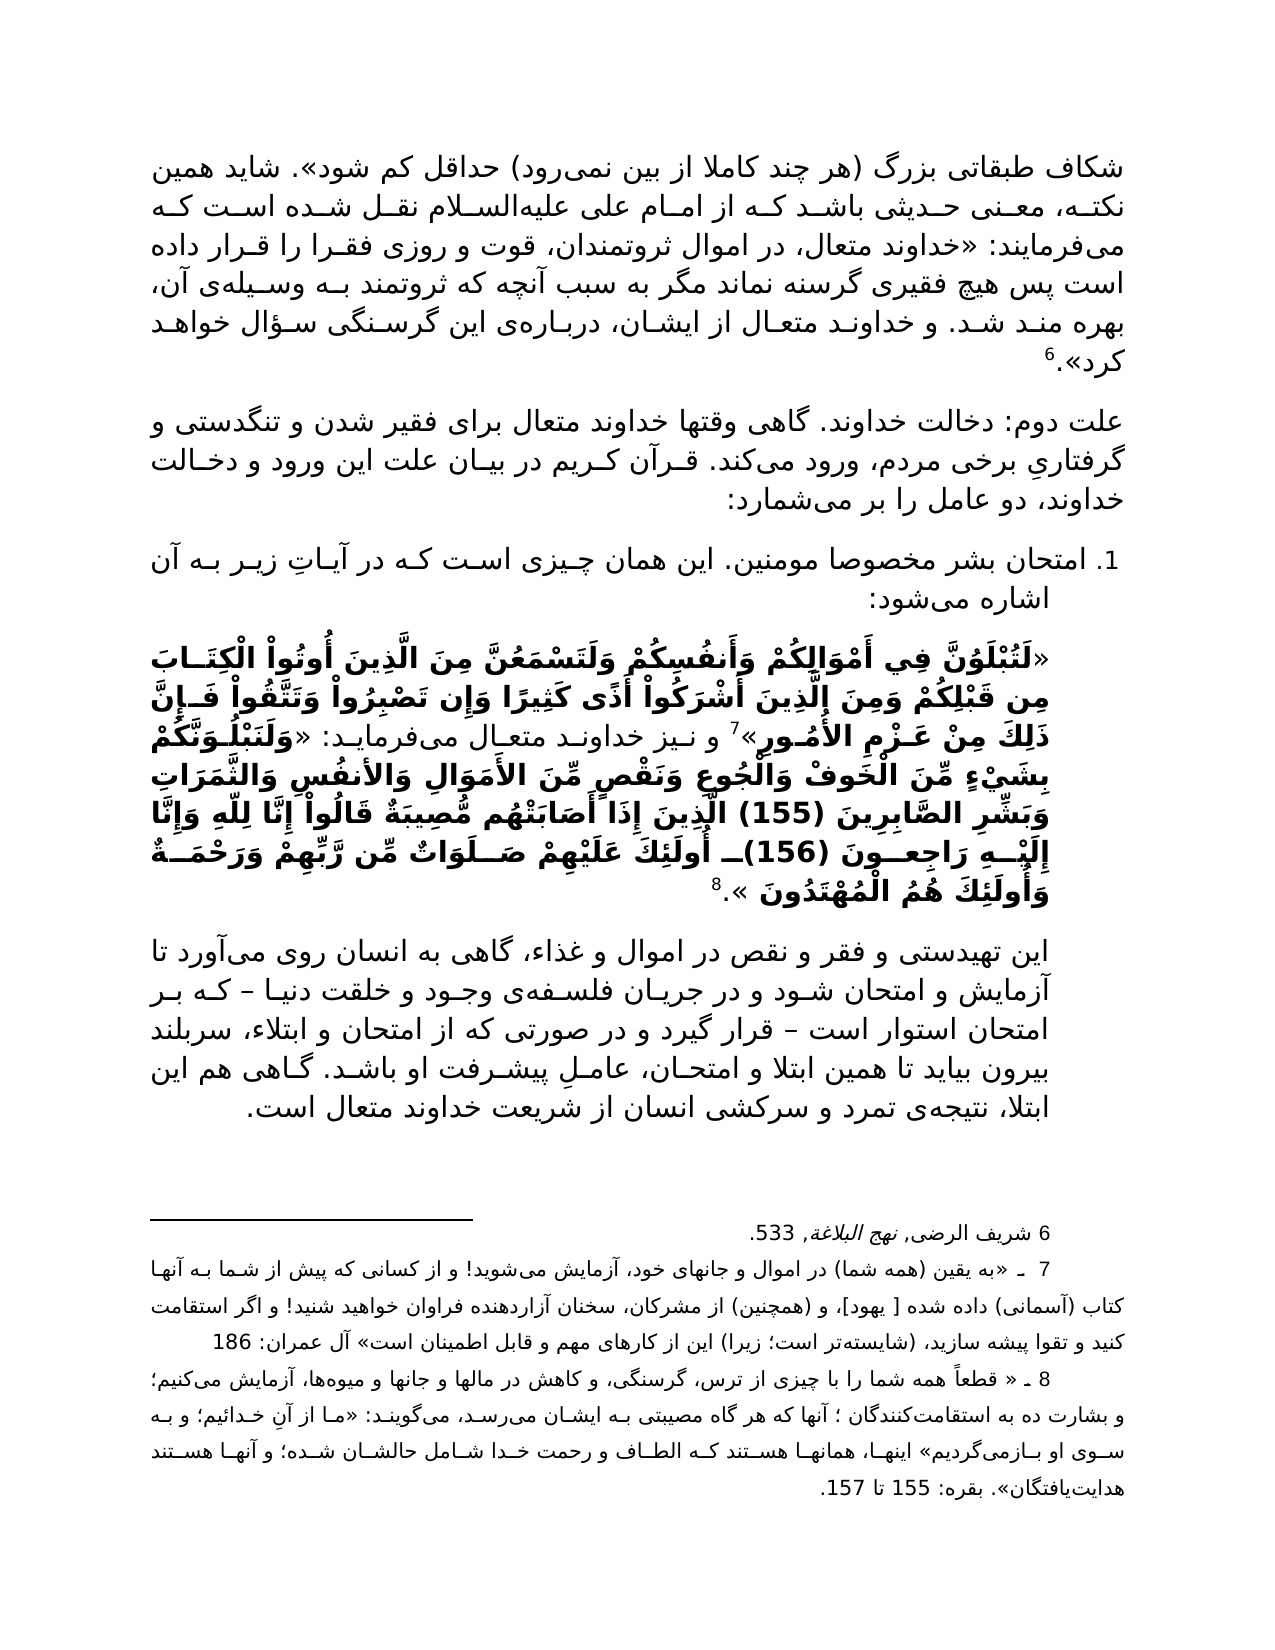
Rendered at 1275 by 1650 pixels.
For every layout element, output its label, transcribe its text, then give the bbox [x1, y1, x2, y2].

text علت دوم: دخالت خداوند. گاهی وقتها خداوند متعال برای فقیر شدن و تنگدستی و گرفتاریِ برخی مردم، ورود می‌کند. قرآن کریم در بیان علت این ورود و دخالت خداوند، دو عامل را بر می‌شمارد: [150, 404, 1125, 516]
text شریف الرضی, نهج البلاغة, 533. [150, 1221, 1125, 1245]
text «لَتُبْلَوُنَّ فِي أَمْوَالِكُمْ وَأَنفُسِكُمْ وَلَتَسْمَعُنَّ مِنَ الَّذِينَ أُوتُواْ الْكِتَابَ مِن قَبْلِكُمْ وَمِنَ الَّذِينَ أَشْرَكُواْ أَذًى كَثِيرًا وَإِن تَصْبِرُواْ وَتَتَّقُواْ فَإِنَّ ذَلِكَ مِنْ عَزْمِ الأُمُورِ» و نیز خداوند متعال می‌فرماید: «وَلَنَبْلُوَنَّكُمْ بِشَيْءٍ مِّنَ الْخَوفْ وَالْجُوعِ وَنَقْصٍ مِّنَ الأَمَوَالِ وَالأنفُسِ وَالثَّمَرَاتِ وَبَشِّرِ الصَّابِرِينَ (155) الَّذِينَ إِذَا أَصَابَتْهُم مُّصِيبَةٌ قَالُواْ إِنَّا لِلّهِ وَإِنَّا إِلَيْهِ رَاجِعونَ (156) أُولَئِكَ عَلَيْهِمْ صَلَوَاتٌ مِّن رَّبِّهِمْ وَرَحْمَةٌ وَأُولَئِكَ هُمُ الْمُهْتَدُونَ ». [150, 641, 1050, 909]
text . « قطعاً همه شما را با چیزی از ترس، گرسنگی، و کاهش در مالها و جانها و میوه‌ها، آزمایش می‌کنیم؛ و بشارت ده به استقامت‌کنندگان ؛ آنها که هر گاه مصیبتی به ایشان می‌رسد، می‌گویند: «ما از آنِ خدائیم؛ و به سوی او بازمی‌گردیم» اینها، همانها هستند که الطاف و رحمت خدا شامل حالشان شده؛ و آنها هستند هدایت‌یافتگان». بقره: 155 تا 157. [150, 1366, 1125, 1500]
text این تهیدستی و فقر و نقص در اموال و غذاء، گاهی به انسان روی می‌آورد تا آزمایش و امتحان شود و در جریان فلسفه‌ی وجود و خلقت دنیا – که بر امتحان استوار است – قرار گیرد و در صورتی که از امتحان و ابتلاء، سربلند بیرون بیاید تا همین ابتلا و امتحان، عاملِ پیشرفت او باشد. گاهی هم این ابتلا، نتیجه‌ی تمرد و سرکشی انسان از شریعت خداوند متعال است. [150, 934, 1050, 1124]
text . «به یقین (همه شما) در اموال و جانهای خود، آزمایش می‌شوید! و از کسانی که پیش از شما به آنها کتاب (آسمانی) داده شده [ یهود]، و (همچنین) از مشرکان، سخنان آزاردهنده فراوان خواهید شنید! و اگر استقامت کنید و تقوا پیشه سازید، (شایسته‌تر است؛ زیرا) این از کارهای مهم و قابل اطمینان است» آل عمران: 186 [150, 1257, 1125, 1354]
list امتحان بشر مخصوصا مومنین. این همان چیزی است که در آیاتِ زیر به آن اشاره می‌شود: [150, 542, 1087, 615]
text آنچه گفته شد علت و سببِ اول و اصلیِ فقر می‌باشد که عبارت بود از «عدمِ استفاده‌ی کمتر از امکاناتِ رفاهی توسط انسان به منظورِ اعطای برخی از اموالِ خود به بعضی از نیازمندان تا بدین طریق، سطح معیشتِ آنها نیز ارتقاء یافته و این شکاف طبقاتی بزرگ (هر چند کاملا از بین نمی‌رود) حداقل کم شود». شاید همین نکته، معنی حدیثی باشد که از امام علی علیه‌السلام نقل شده است که می‌فرمایند: «خداوند متعال، در اموال ثروتمندان، قوت و روزی فقرا را قرار داده است پس هیچ فقیری گرسنه نماند مگر به سبب آنچه که ثروتمند به وسیله‌ی آن، بهره مند شد. و خداوند متعال از ایشان، درباره‌ی این گرسنگی سؤال خواهد کرد». [150, 150, 1125, 379]
